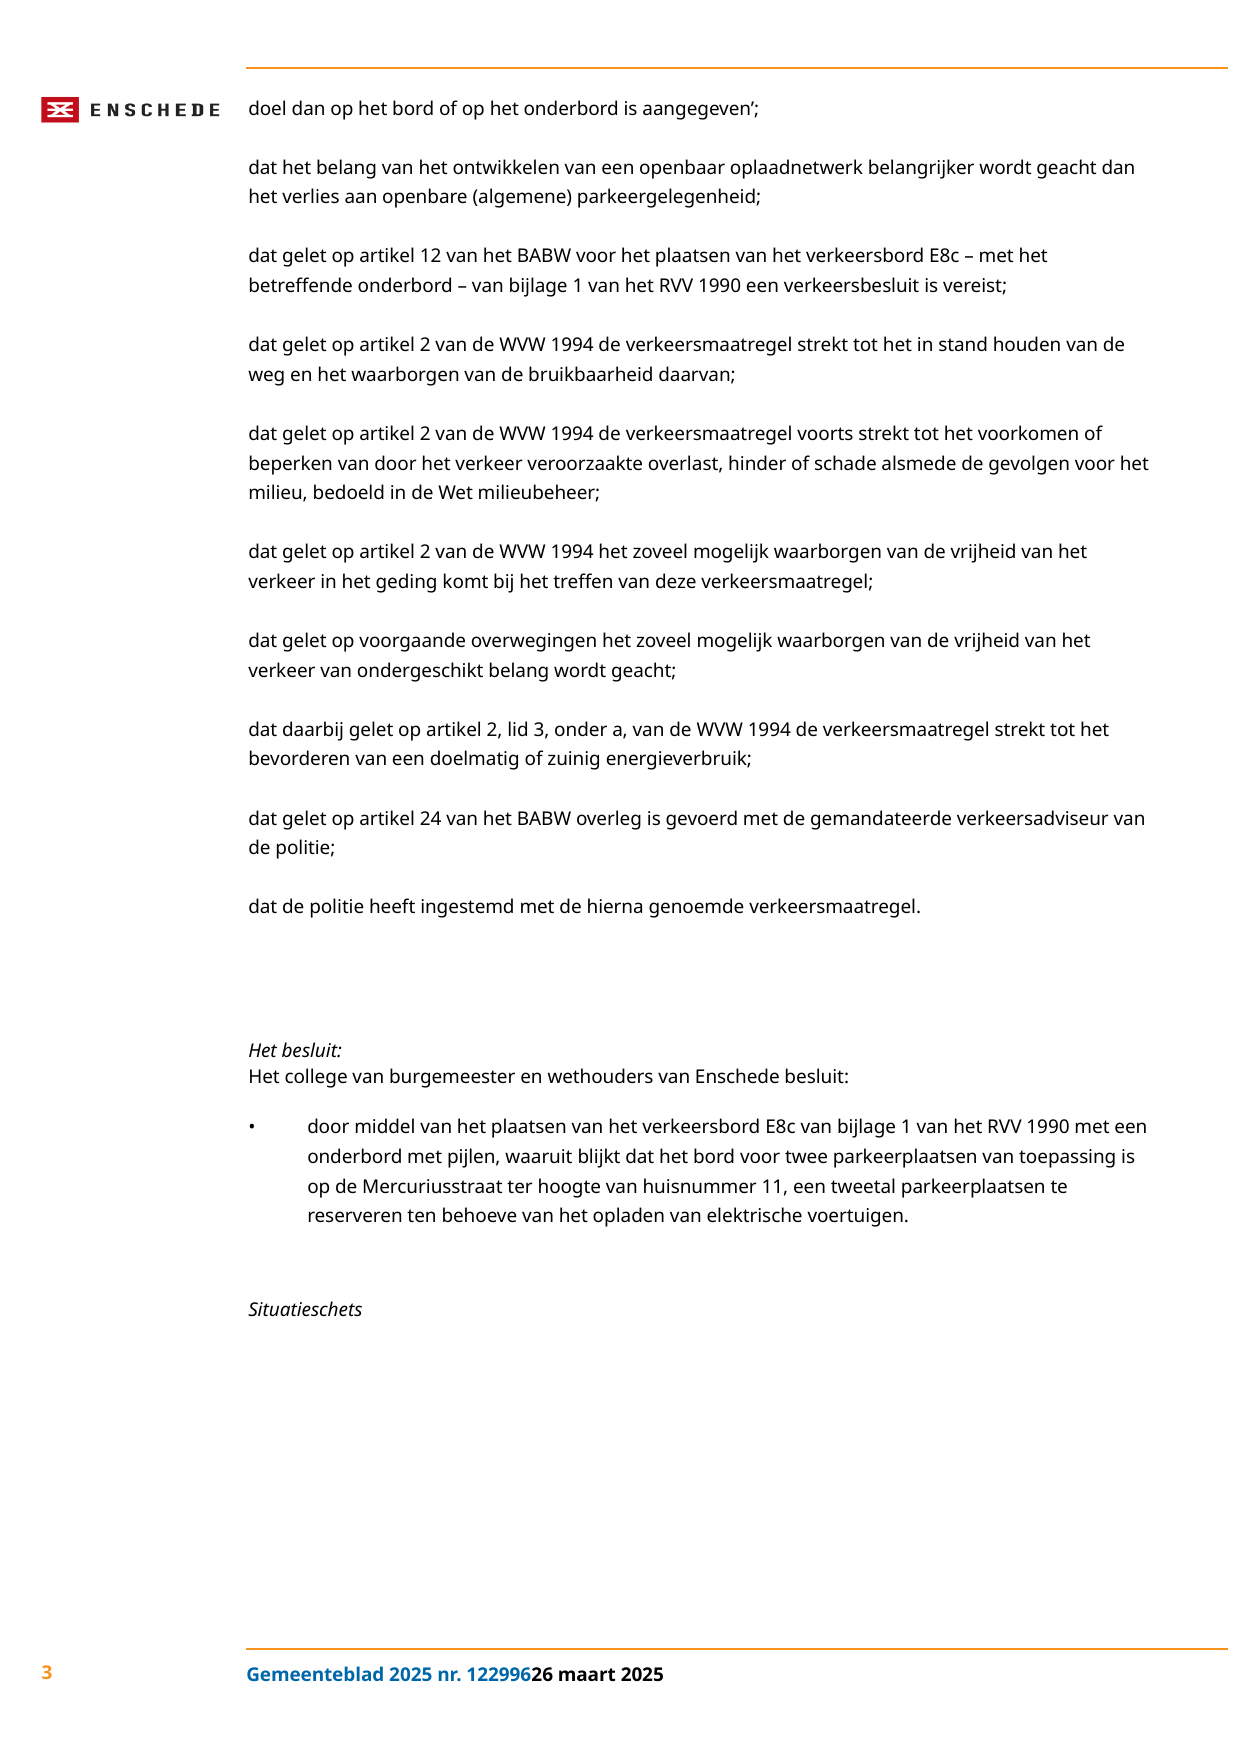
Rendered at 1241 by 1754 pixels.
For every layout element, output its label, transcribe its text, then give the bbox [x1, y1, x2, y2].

text dat het belang van het ontwikkelen van een openbaar oplaadnetwerk belangrijker wordt geacht dan het verlies aan openbare (algemene) parkeergelegenheid; [248, 154, 1152, 209]
text doel dan op het bord of op het onderbord is aangegeven’; [248, 95, 1152, 121]
text Het besluit: [248, 1037, 1152, 1063]
picture [41, 47, 231, 172]
text dat gelet op artikel 2 van de WVW 1994 het zoveel mogelijk waarborgen van de vrijheid van het verkeer in het geding komt bij het treffen van deze verkeersmaatregel; [248, 538, 1152, 594]
text dat gelet op artikel 24 van het BABW overleg is gevoerd met de gemandateerde verkeersadviseur van de politie; [248, 805, 1152, 860]
text Het college van burgemeester en wethouders van Enschede besluit: [248, 1063, 1152, 1089]
list door middel van het plaatsen van het verkeersbord E8c van bijlage 1 van het RVV 1990 met een onderbord met pijlen, waaruit blijkt dat het bord voor twee parkeerplaatsen van toepassing is op de Mercuriusstraat ter hoogte van huisnummer 11, een tweetal parkeerplaatsen te reserveren ten behoeve van het opladen van elektrische voertuigen. [248, 1114, 1152, 1228]
text dat de politie heeft ingestemd met de hierna genoemde verkeersmaatregel. [248, 893, 1152, 919]
text dat gelet op artikel 2 van de WVW 1994 de verkeersmaatregel voorts strekt tot het voorkomen of beperken van door het verkeer veroorzaakte overlast, hinder of schade alsmede de gevolgen voor het milieu, bedoeld in de Wet milieubeheer; [248, 420, 1152, 505]
text dat daarbij gelet op artikel 2, lid 3, onder a, van de WVW 1994 de verkeersmaatregel strekt tot het bevorderen van een doelmatig of zuinig energieverbruik; [248, 716, 1152, 771]
text Situatieschets [248, 1296, 1152, 1322]
text dat gelet op voorgaande overwegingen het zoveel mogelijk waarborgen van de vrijheid van het verkeer van ondergeschikt belang wordt geacht; [248, 627, 1152, 683]
text dat gelet op artikel 12 van het BABW voor het plaatsen van het verkeersbord E8c – met het betreffende onderbord – van bijlage 1 van het RVV 1990 een verkeersbesluit is vereist; [248, 243, 1152, 298]
text dat gelet op artikel 2 van de WVW 1994 de verkeersmaatregel strekt tot het in stand houden van de weg en het waarborgen van de bruikbaarheid daarvan; [248, 331, 1152, 387]
